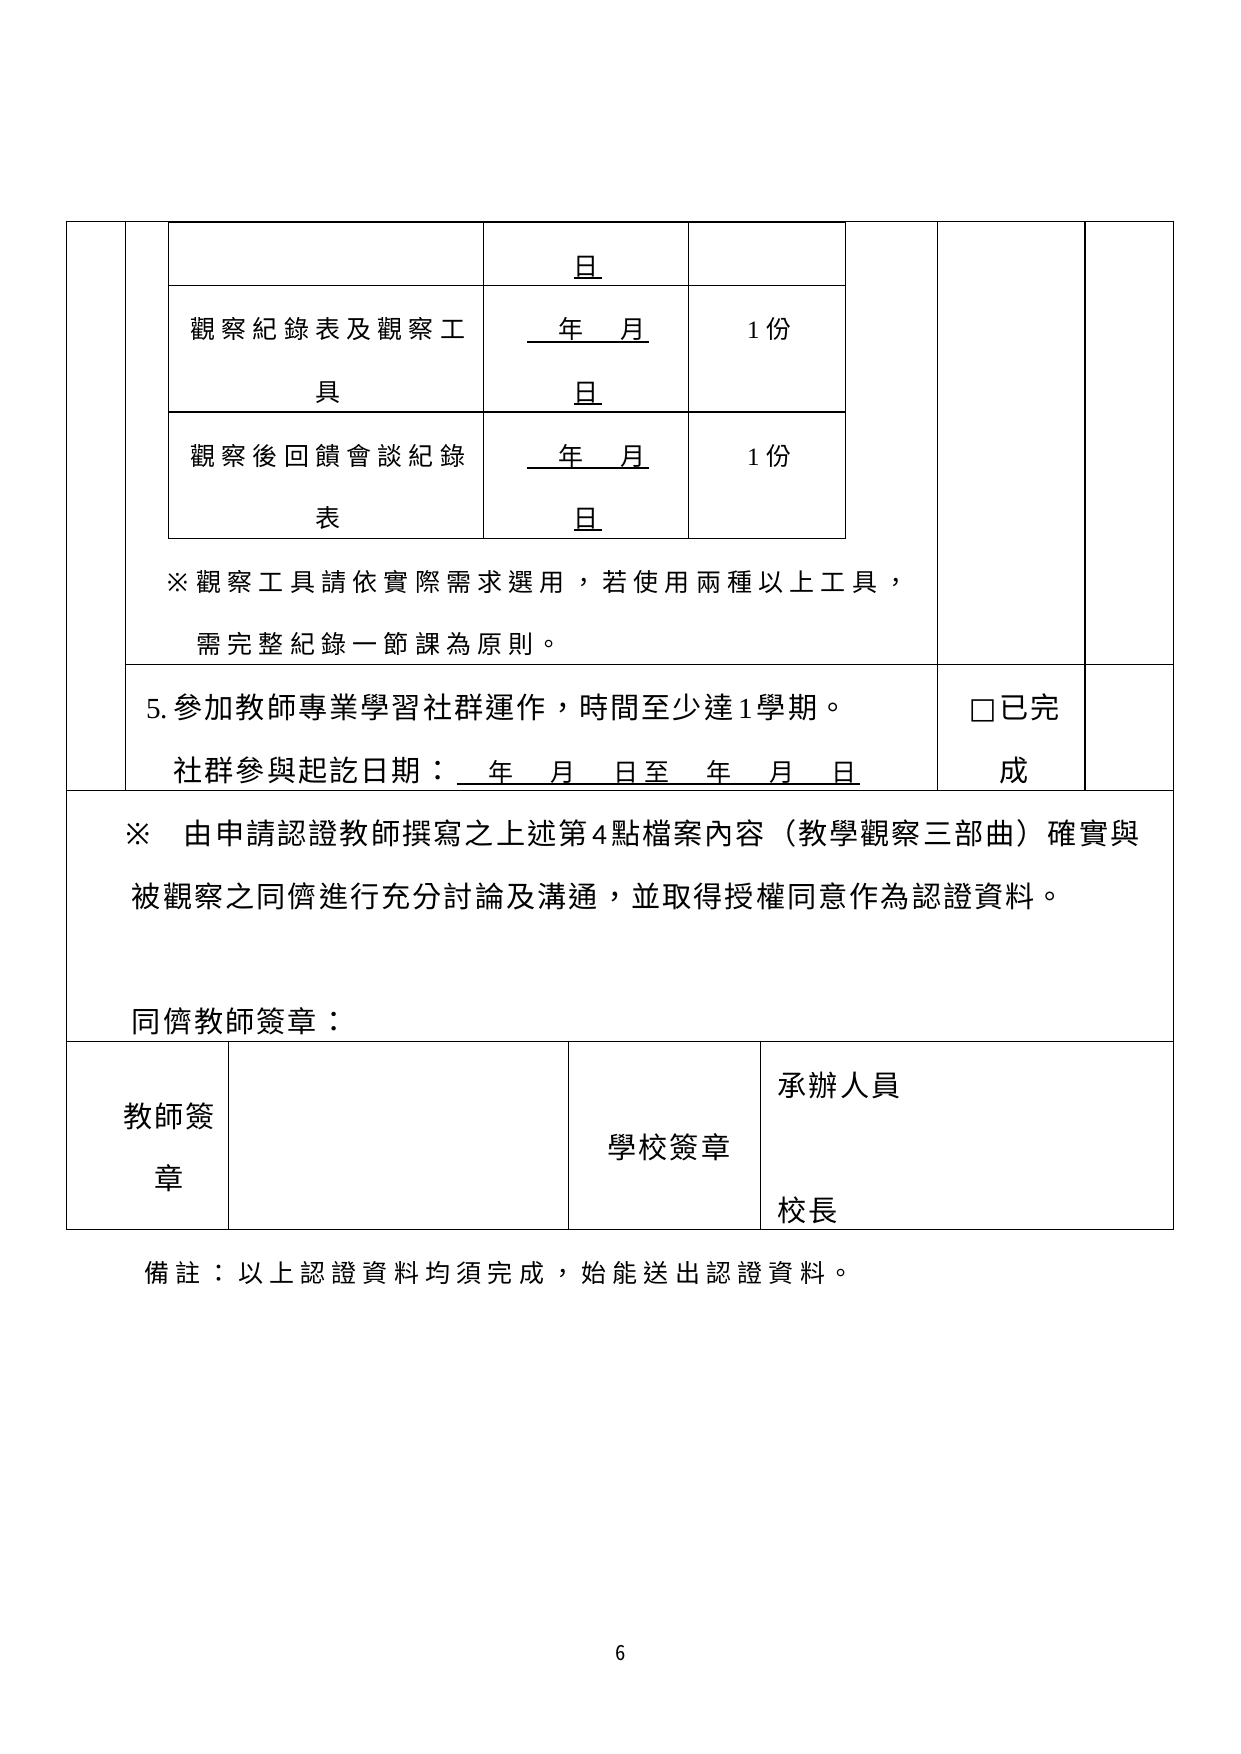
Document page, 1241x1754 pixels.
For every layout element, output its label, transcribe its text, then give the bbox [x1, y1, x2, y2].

table_cell □已完成 [938, 665, 1084, 789]
table_cell 年 月 日 [484, 413, 688, 537]
table_cell 由申請認證教師撰寫之上述第4點檔案內容（教學觀察三部曲）確實與被觀察之同儕進行充分討論及溝通，並取得授權同意作為認證資料。 同儕教師簽章： [67, 791, 1173, 1041]
table_cell 1份 [689, 286, 845, 411]
table_cell 觀察紀錄表及觀察工具 [169, 286, 483, 411]
table_cell [1086, 222, 1173, 663]
table_cell 日 [484, 223, 688, 285]
table_cell 學校簽章 [569, 1042, 760, 1229]
table_cell [689, 223, 845, 285]
table_cell 觀察後回饋會談紀錄表 [169, 413, 483, 537]
table_cell [67, 222, 125, 789]
table_cell 1份 [689, 413, 845, 537]
table_cell [169, 223, 483, 285]
text 備註：以上認證資料均須完成，始能送出認證資料。 [132, 1230, 1120, 1293]
table_cell [229, 1042, 568, 1229]
table_cell 5.參加教師專業學習社群運作，時間至少達1學期。 社群參與起訖日期： 年 月 日至 年 月 日 [126, 665, 937, 789]
table_cell 年 月 日 [484, 286, 688, 411]
table_cell ※觀察工具請依實際需求選用，若使用兩種以上工具，需完整紀錄一節課為原則。 [126, 222, 937, 663]
table_cell [1086, 665, 1173, 789]
table_cell 承辦人員 校長 [761, 1042, 1173, 1229]
table_cell [938, 222, 1084, 663]
table_cell 教師簽章 [67, 1042, 228, 1229]
